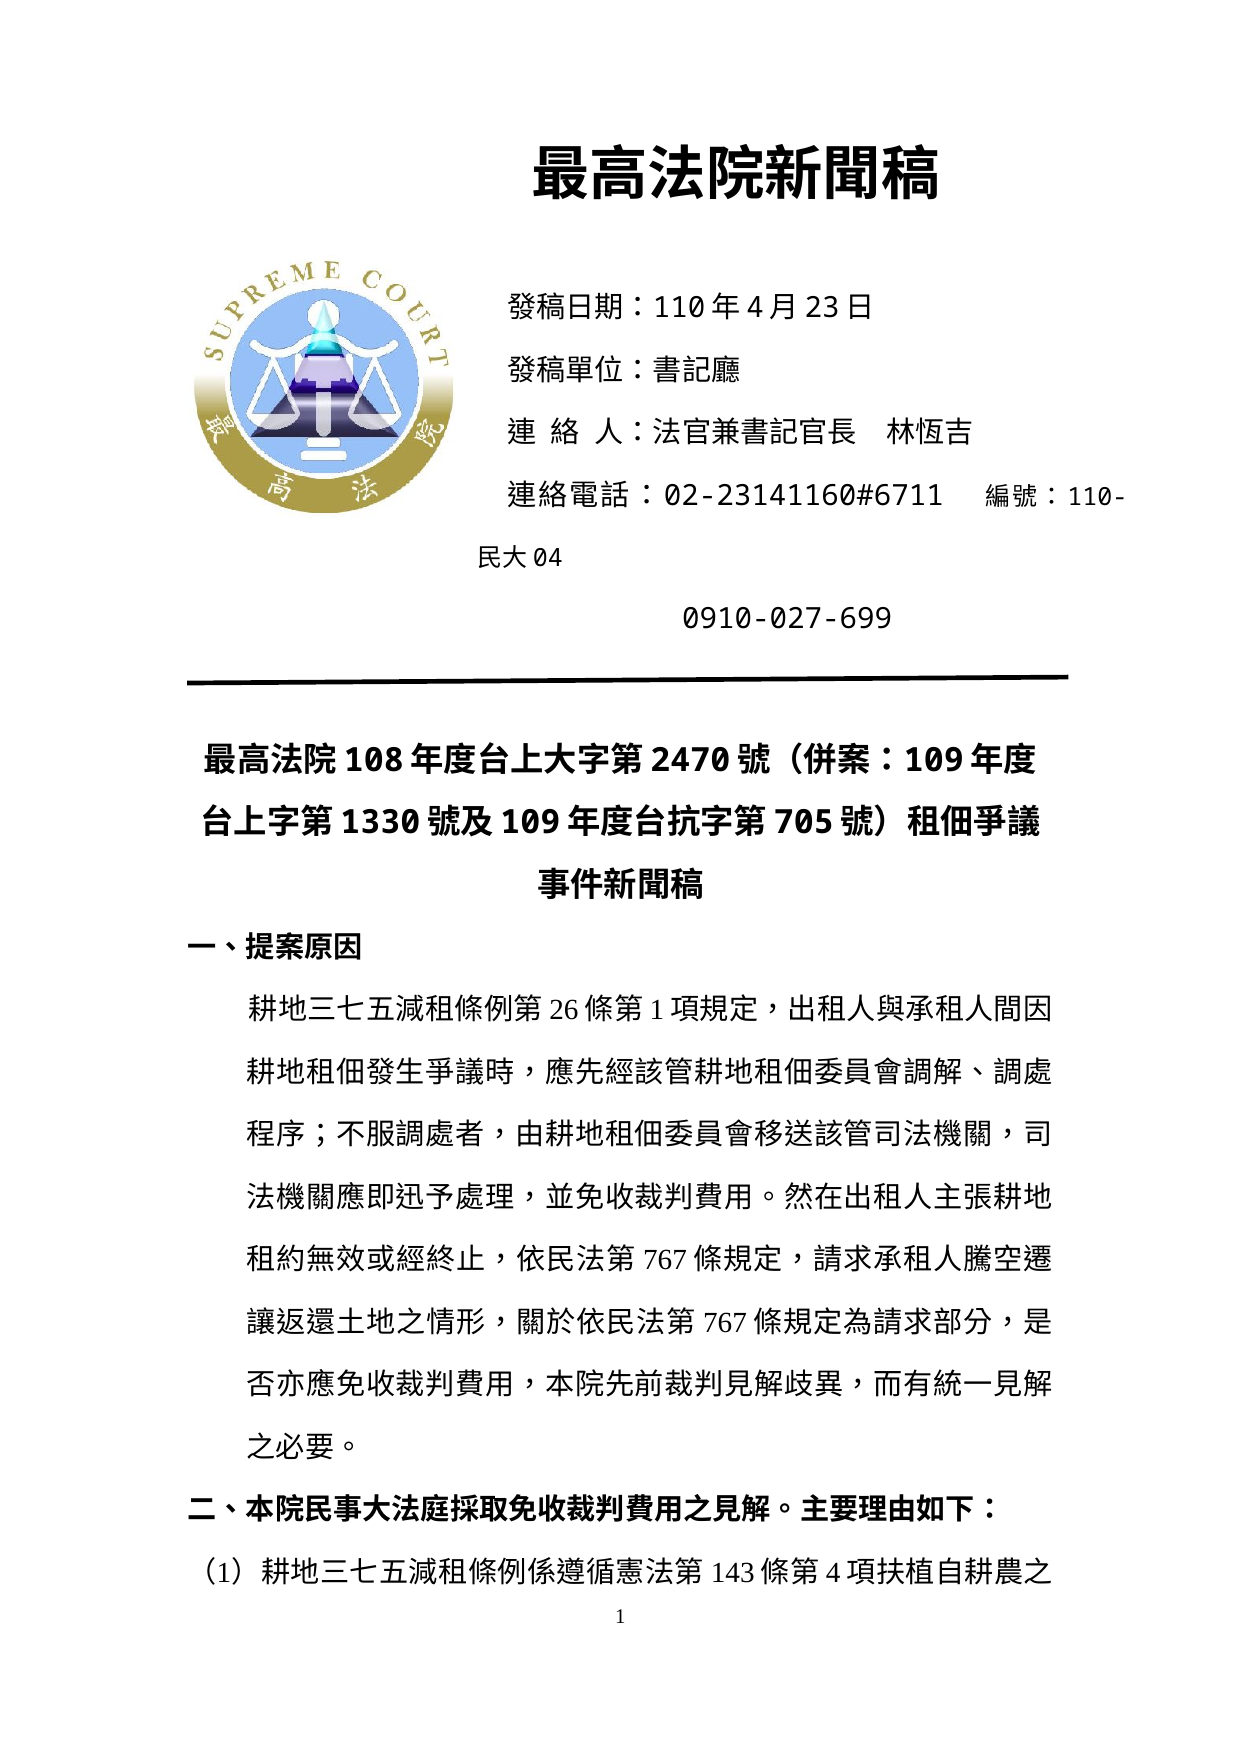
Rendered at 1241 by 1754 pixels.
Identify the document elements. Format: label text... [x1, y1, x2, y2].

table_header 最高法院新聞稿 發稿日期：110年4月23日 發稿單位：書記廳 連 絡 人：法官兼書記官長 林恆吉 連絡電話：02-23141160#6711 編號：110-民大04 0910-027-699 [475, 96, 1130, 638]
table_header [171, 96, 475, 638]
text 二、本院民事大法庭採取免收裁判費用之見解。主要理由如下： [187, 1465, 1053, 1528]
text 一、提案原因 [187, 903, 1053, 965]
text 耕地三七五減租條例第26條第1項規定，出租人與承租人間因耕地租佃發生爭議時，應先經該管耕地租佃委員會調解、調處程序；不服調處者，由耕地租佃委員會移送該管司法機關，司法機關應即迅予處理，並免收裁判費用。然在出租人主張耕地租約無效或經終止，依民法第767條規定，請求承租人騰空遷讓返還土地之情形，關於依民法第767條規定為請求部分，是否亦應免收裁判費用，本院先前裁判見解歧異，而有統一見解之必要。 [187, 965, 1053, 1465]
list 耕地三七五減租條例係遵循憲法第143條第4項扶植自耕農之農地使用政策，及第153條第1項改良農民生活之基本國策而制定。該條例第26條第1項規定出租人與承租人間耕地租佃爭議之處理程序，旨在建立良好之租佃關係，使租佃雙方均得免於進行繁累之訴訟，節省時間金錢之耗費，融洽業佃之感情，達到土地政策順利推行之目的。故該法條所稱因耕地租佃發生爭議，係指出租人與承租人間因租佃關係所發生之一切爭議而言。租佃雙方於租約存續期間或消滅後所生權利義務之行使、負擔之爭議，例如出租人請求繳付地租，承租人請求交付耕地或於耕地出賣、出典時主張優先承受；租期屆滿前租約是否無效或得終止，租期屆滿後出租人得否收回自耕；租約消滅後出租人請求返還耕地等，均包括在內。 [187, 1528, 1053, 1590]
text 最高法院108年度台上大字第2470號（併案：109年度台上字第1330號及109年度台抗字第705號）租佃爭議事件新聞稿 [187, 715, 1053, 903]
